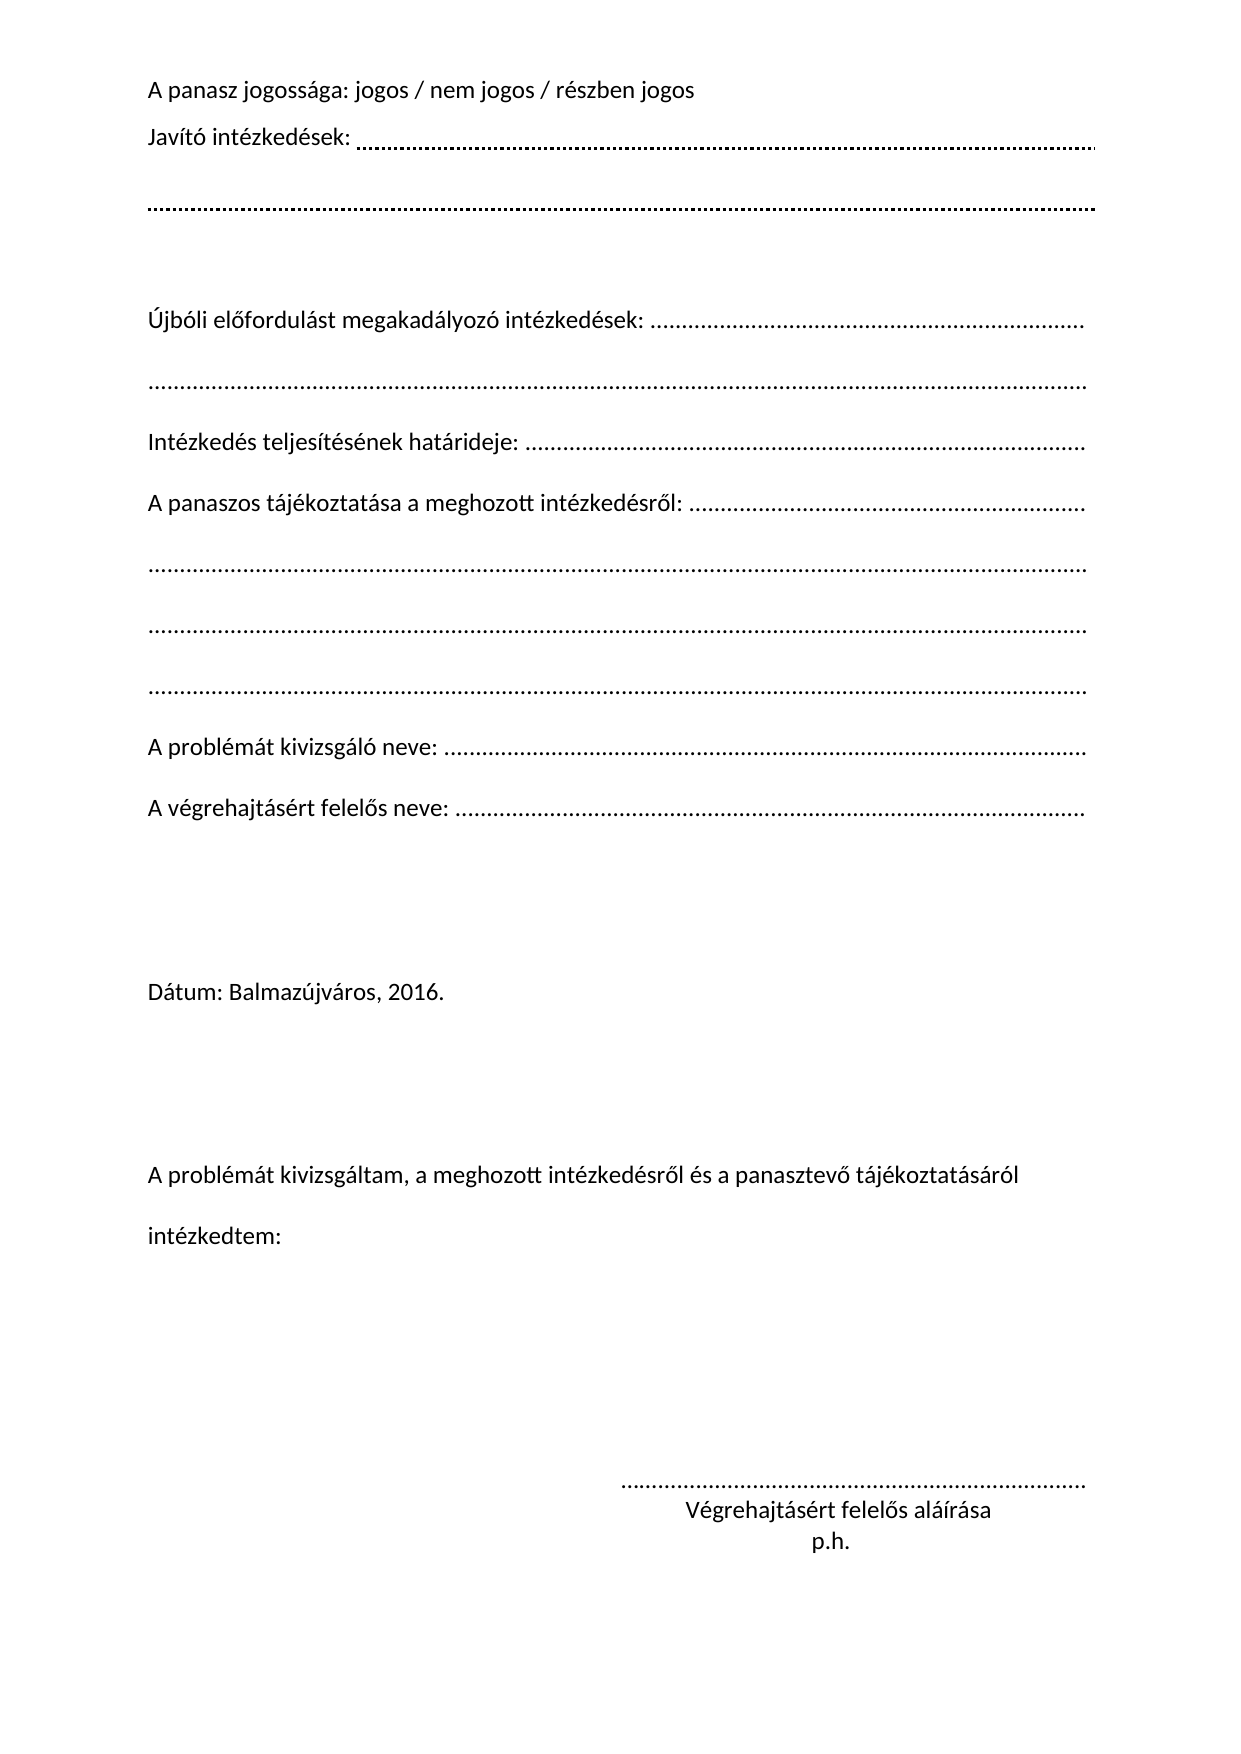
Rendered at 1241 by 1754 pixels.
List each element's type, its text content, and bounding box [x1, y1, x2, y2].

text Újbóli előfordulást megakadályozó intézkedések: ..................................................................... [148, 304, 1093, 335]
text ..................................................................................................................................................... [148, 609, 1093, 640]
text A végrehajtásért felelős neve: .................................................................................................... [148, 792, 1093, 823]
text …....................................................................... [148, 1464, 1093, 1494]
text A problémát kivizsgáltam, a meghozott intézkedésről és a panasztevő tájékoztatásáról intézkedtem: [148, 1159, 1093, 1250]
text Intézkedés teljesítésének határideje: ......................................................................................... [148, 426, 1093, 457]
text A problémát kivizsgáló neve: ...................................................................................................... [148, 731, 1093, 762]
text ..................................................................................................................................................... [148, 365, 1093, 396]
text ..................................................................................................................................................... [148, 548, 1093, 579]
text A panasz jogossága: jogos / nem jogos / részben jogos [148, 74, 1093, 104]
text ..................................................................................................................................................... [148, 670, 1093, 701]
text Végrehajtásért felelős aláírása [516, 1494, 1093, 1525]
text Dátum: Balmazújváros, 2016. [148, 976, 1093, 1006]
text Javító intézkedések: [148, 121, 1093, 152]
text p.h. [738, 1525, 1093, 1556]
text A panaszos tájékoztatása a meghozott intézkedésről: ............................................................... [148, 487, 1093, 518]
